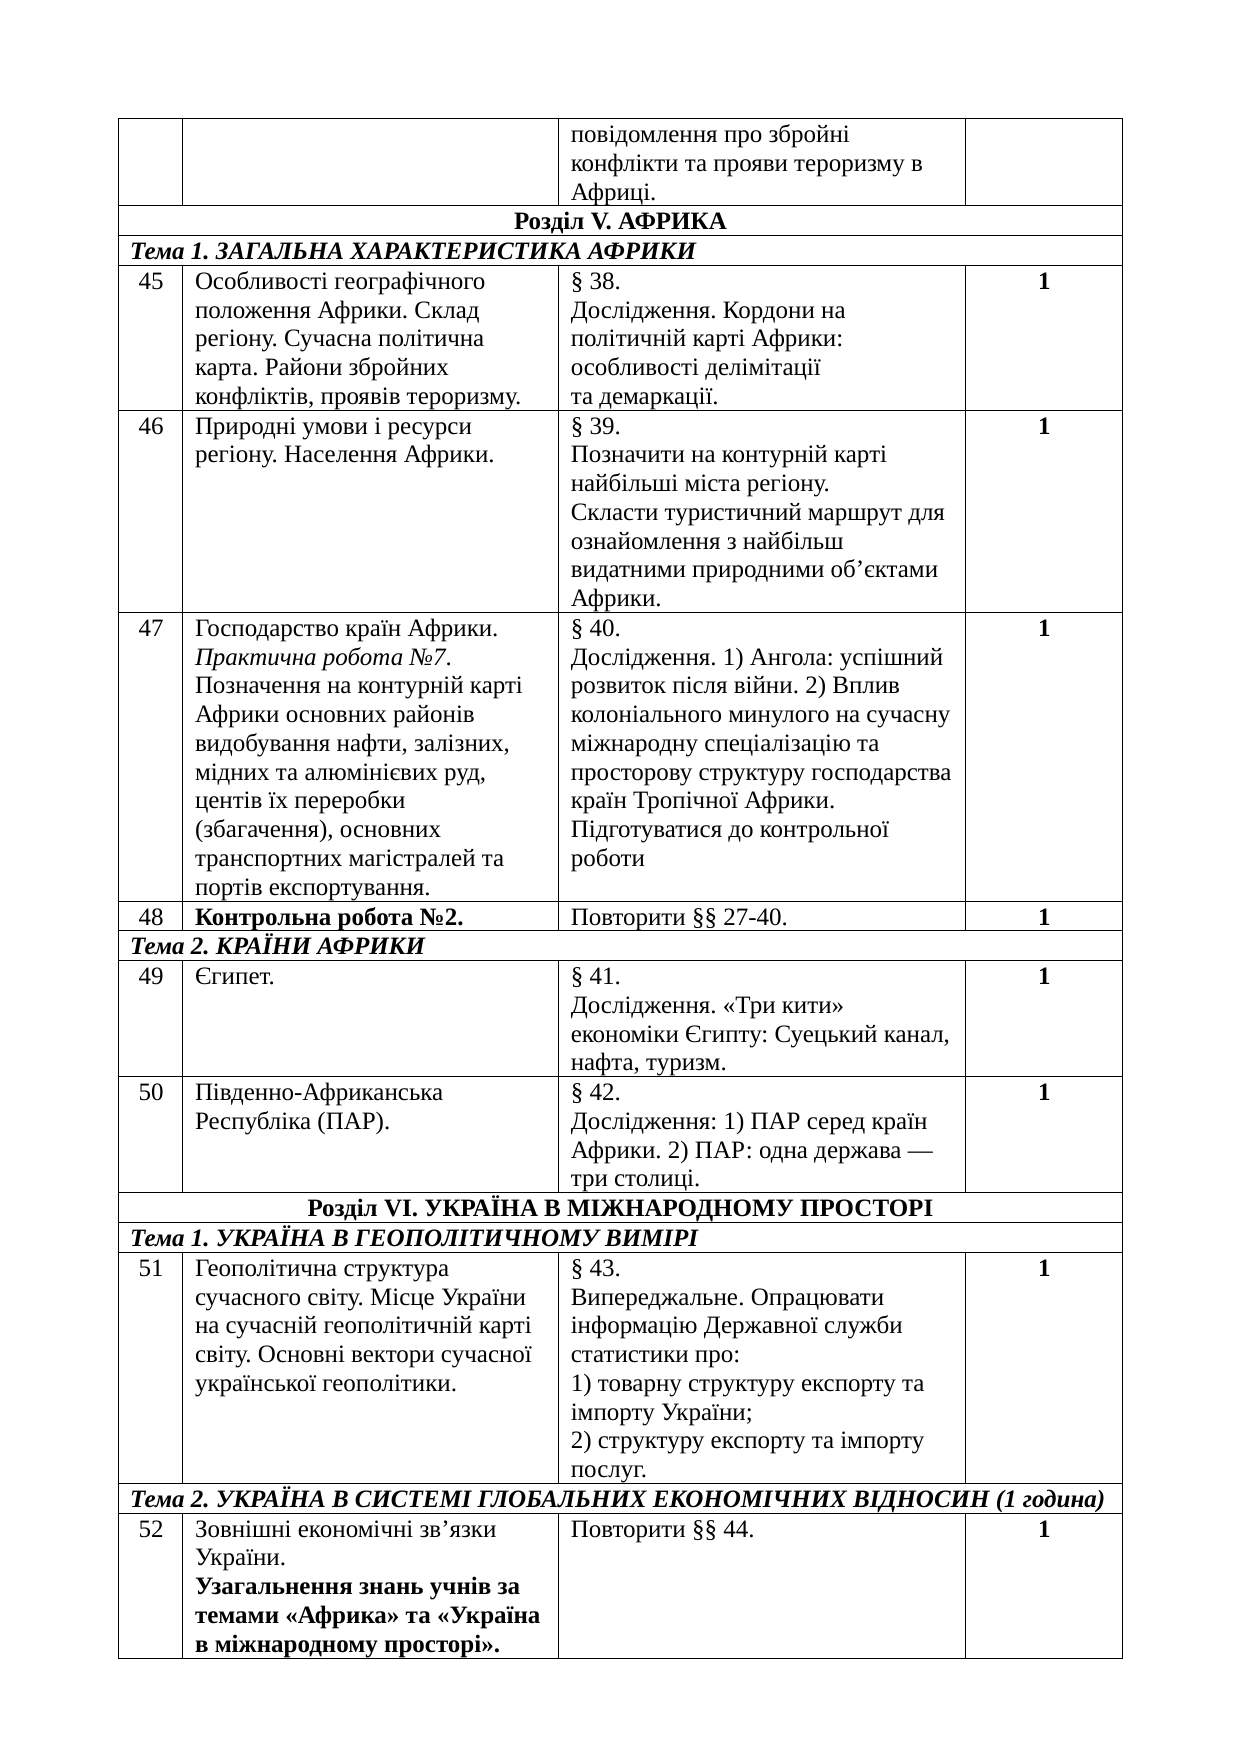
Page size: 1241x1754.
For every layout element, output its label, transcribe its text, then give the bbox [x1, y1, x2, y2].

table_cell [119, 119, 182, 205]
table_cell § 40. Дослідження. 1) Ангола: успішний розвиток після війни. 2) Вплив колоніального минулого на сучасну міжнародну спеціалізацію та просторову структуру господарства країн Тропічної Африки. Підготуватися до контрольної роботи [559, 613, 965, 901]
table_cell Геополітична структура сучасного світу. Місце України на сучасній геополітичній карті світу. Основні вектори сучасної української геополітики. [183, 1253, 558, 1483]
table_cell повідомлення про збройні конфлікти та прояви тероризму в Африці. [559, 119, 965, 205]
table_cell Зовнішні економічні зв’язки України. Узагальнення знань учнів за темами «Африка» та «Україна в міжнародному просторі». [183, 1514, 558, 1657]
table_cell § 43. Випереджальне. Опрацювати інформацію Державної служби статистики про: 1) товарну структуру експорту та імпорту України; 2) структуру експорту та імпорту послуг. [559, 1253, 965, 1483]
table_cell Природні умови і ресурси регіону. Населення Африки. [183, 411, 558, 612]
table_cell 1 [966, 1253, 1122, 1483]
table_cell Тема 1. ЗАГАЛЬНА ХАРАКТЕРИСТИКА АФРИКИ [119, 236, 1122, 265]
table_cell Південно-Африканська Республіка (ПАР). [183, 1077, 558, 1192]
table_cell 45 [119, 266, 182, 410]
table_cell [966, 119, 1122, 205]
table_cell 52 [119, 1514, 182, 1657]
table_cell 49 [119, 961, 182, 1076]
table_cell 1 [966, 1514, 1122, 1657]
table_cell 51 [119, 1253, 182, 1483]
table_cell Повторити §§ 44. [559, 1514, 965, 1657]
table_cell Тема 1. УКРАЇНА В ГЕОПОЛІТИЧНОМУ ВИМІРІ [119, 1223, 1122, 1252]
table_cell 50 [119, 1077, 182, 1192]
table_cell 1 [966, 1077, 1122, 1192]
table_cell Тема 2. УКРАЇНА В СИСТЕМІ ГЛОБАЛЬНИХ ЕКОНОМІЧНИХ ВІДНОСИН (1 година) [119, 1484, 1122, 1513]
table_cell 1 [966, 902, 1122, 930]
table_cell § 39. Позначити на контурній карті найбільші міста регіону. Скласти туристичний маршрут для ознайомлення з найбільш видатними природними об’єктами Африки. [559, 411, 965, 612]
table_cell 46 [119, 411, 182, 612]
table_cell 47 [119, 613, 182, 901]
table_cell § 41. Дослідження. «Три кити» економіки Єгипту: Суецький канал, нафта, туризм. [559, 961, 965, 1076]
table_cell Господарство країн Африки. Практична робота №7. Позначення на контурній карті Африки основних районів видобування нафти, залізних, мідних та алюмінієвих руд, центів їх переробки (збагачення), основних транспортних магістралей та портів експортування. [183, 613, 558, 901]
table_cell Розділ VІ. УКРАЇНА В МІЖНАРОДНОМУ ПРОСТОРІ [119, 1193, 1122, 1222]
table_cell Тема 2. КРАЇНИ АФРИКИ [119, 931, 1122, 960]
table_cell § 42. Дослідження: 1) ПАР серед країн Африки. 2) ПАР: одна держава — три столиці. [559, 1077, 965, 1192]
table_cell Повторити §§ 27-40. [559, 902, 965, 930]
table_cell Єгипет. [183, 961, 558, 1076]
table_cell 1 [966, 266, 1122, 410]
table_cell 1 [966, 411, 1122, 612]
table_cell Особливості географічного положення Африки. Склад регіону. Сучасна політична карта. Райони збройних конфліктів, проявів тероризму. [183, 266, 558, 410]
table_cell [183, 119, 558, 205]
table_cell § 38. Дослідження. Кордони на політичній карті Африки: особливості делімітації та демаркації. [559, 266, 965, 410]
table_cell Розділ V. АФРИКА [119, 206, 1122, 235]
table_cell 1 [966, 961, 1122, 1076]
table_cell 1 [966, 613, 1122, 901]
table_cell Контрольна робота №2. [183, 902, 558, 930]
table_cell 48 [119, 902, 182, 930]
